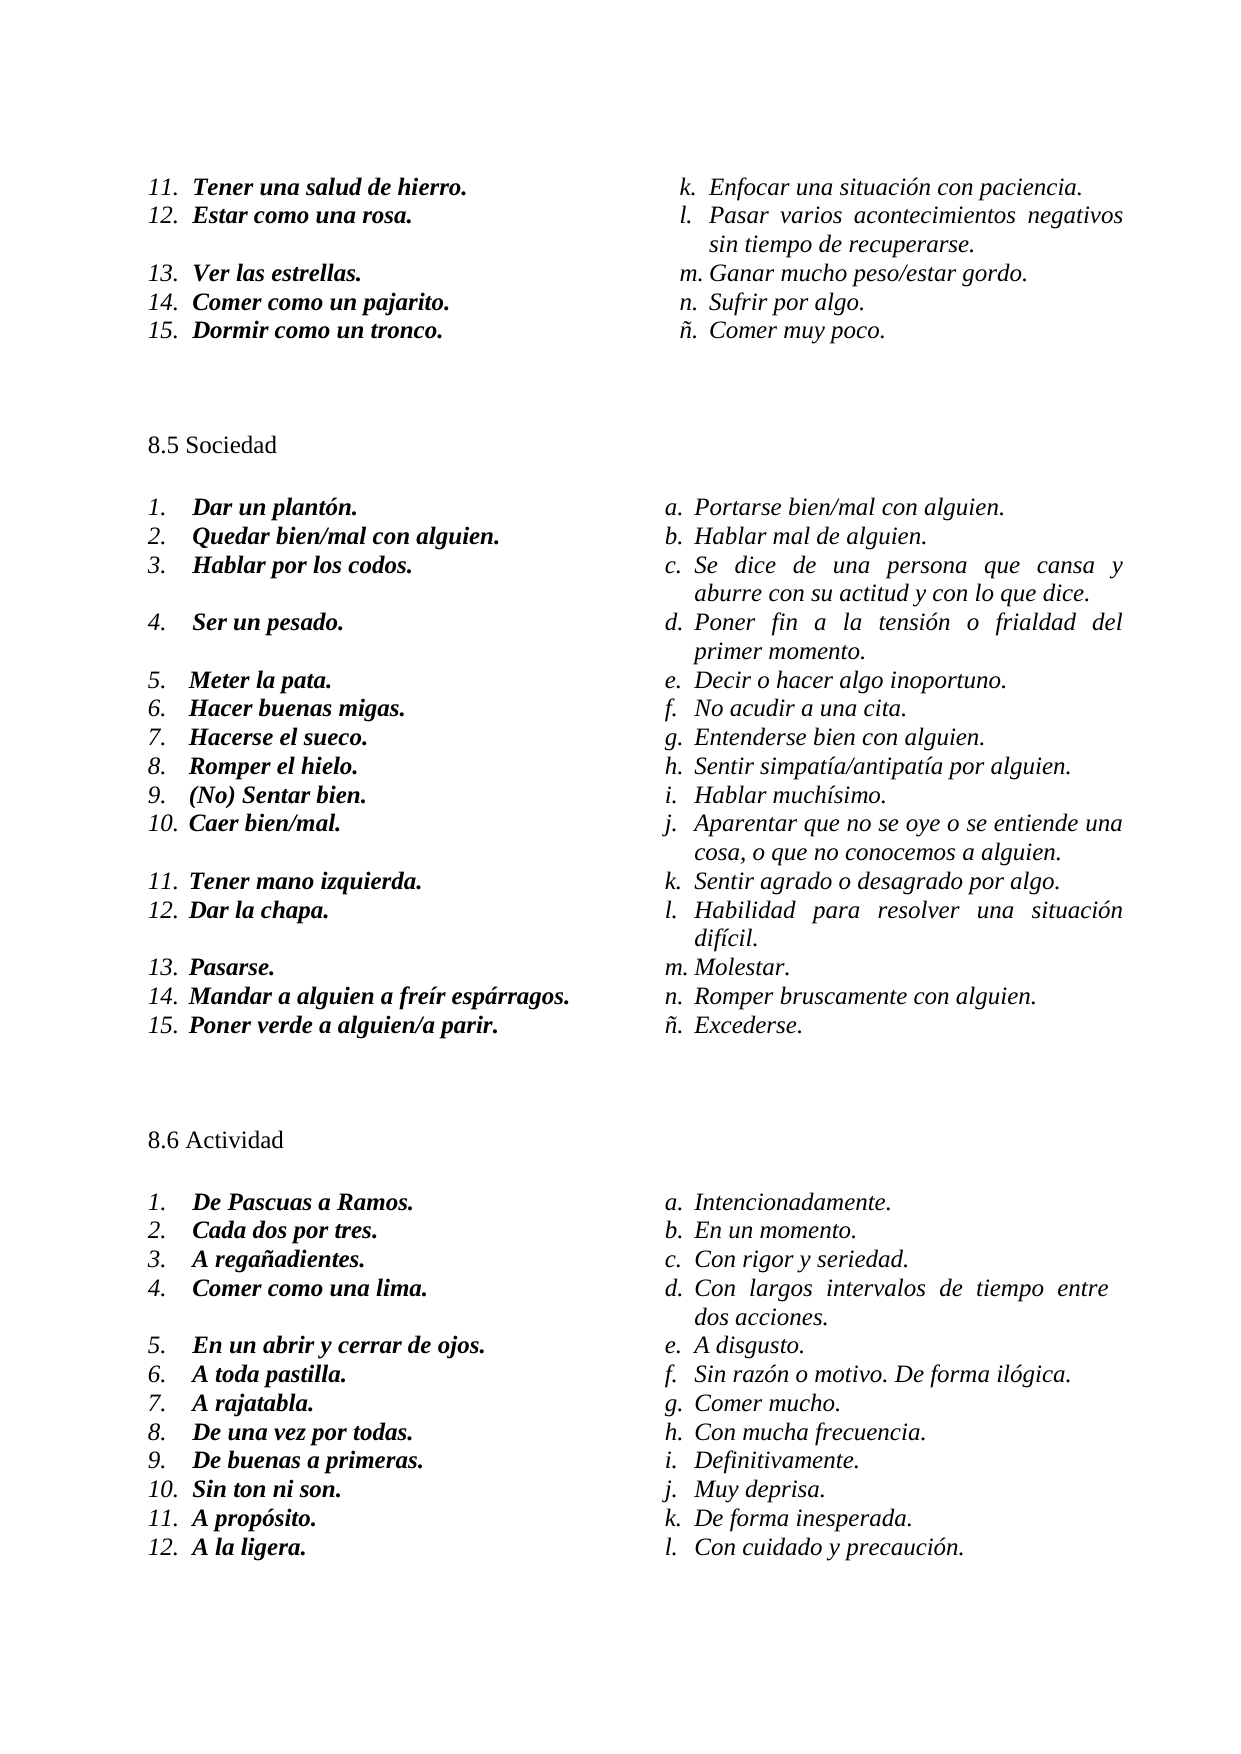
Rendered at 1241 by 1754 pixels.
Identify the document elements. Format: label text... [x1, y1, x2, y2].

table_cell 13. Pasarse. [133, 952, 650, 981]
table_cell c. Se dice de una persona que cansa y aburre con su actitud y con lo que dice. [650, 550, 1137, 607]
table_cell l. Habilidad para resolver una situación difícil. [650, 895, 1137, 952]
table_cell c. Con rigor y seriedad. [650, 1244, 1122, 1273]
table_cell 12. Dar la chapa. [133, 895, 650, 952]
table_cell 7. A rajatabla. [133, 1388, 650, 1417]
table_cell 15. Poner verde a alguien/a parir. [133, 1010, 650, 1038]
table_cell 6. Hacer buenas migas. [133, 694, 650, 722]
table_cell n. Sufrir por algo. [665, 287, 1137, 316]
table_cell 5. En un abrir y cerrar de ojos. [133, 1330, 650, 1359]
table_cell 11. Tener una salud de hierro. [133, 172, 664, 201]
table_cell 2. Quedar bien/mal con alguien. [133, 521, 650, 550]
table_header 1. De Pascuas a Ramos. [133, 1187, 650, 1215]
table_cell b. Hablar mal de alguien. [650, 521, 1137, 550]
table_cell 3. A regañadientes. [133, 1244, 650, 1273]
table_cell 8. Romper el hielo. [133, 751, 650, 780]
table_cell 9. (No) Sentar bien. [133, 780, 650, 808]
subtitle 8.5 Sociedad [148, 431, 1092, 459]
table_cell e. Decir o hacer algo inoportuno. [650, 665, 1137, 693]
table_cell m. Ganar mucho peso/estar gordo. [665, 258, 1137, 287]
table_cell g. Comer mucho. [650, 1388, 1122, 1417]
table_cell 10. Sin ton ni son. [133, 1474, 650, 1503]
table_header a. Portarse bien/mal con alguien. [650, 492, 1137, 521]
table_cell f. No acudir a una cita. [650, 694, 1137, 722]
table_cell h. Con mucha frecuencia. [650, 1417, 1122, 1445]
table_cell e. A disgusto. [650, 1330, 1122, 1359]
table_cell 2. Cada dos por tres. [133, 1215, 650, 1244]
table_cell 8. De una vez por todas. [133, 1417, 650, 1445]
table_cell 14. Mandar a alguien a freír espárragos. [133, 981, 650, 1010]
table_cell 14. Comer como un pajarito. [133, 287, 664, 316]
table_cell k. Sentir agrado o desagrado por algo. [650, 866, 1137, 895]
table_cell l. Con cuidado y precaución. [650, 1532, 1122, 1560]
table_cell k. De forma inesperada. [650, 1503, 1122, 1532]
table_cell 7. Hacerse el sueco. [133, 722, 650, 751]
table_header 1. Dar un plantón. [133, 492, 650, 521]
table_cell 12. Estar como una rosa. [133, 201, 664, 258]
table_cell f. Sin razón o motivo. De forma ilógica. [650, 1359, 1122, 1388]
table_header a. Intencionadamente. [650, 1187, 1122, 1215]
table_cell 11. A propósito. [133, 1503, 650, 1532]
table_cell 4. Ser un pesado. [133, 607, 650, 665]
table_cell h. Sentir simpatía/antipatía por alguien. [650, 751, 1137, 780]
table_cell j. Muy deprisa. [650, 1474, 1122, 1503]
table_cell m. Molestar. [650, 952, 1137, 981]
table_cell 15. Dormir como un tronco. [133, 316, 664, 344]
table_cell l. Pasar varios acontecimientos negativos sin tiempo de recuperarse. [665, 201, 1137, 258]
table_cell d. Con largos intervalos de tiempo entre dos acciones. [650, 1273, 1122, 1330]
table_cell 10. Caer bien/mal. [133, 809, 650, 866]
table_cell n. Romper bruscamente con alguien. [650, 981, 1137, 1010]
table_cell i. Definitivamente. [650, 1445, 1122, 1474]
table_cell k. Enfocar una situación con paciencia. [665, 172, 1137, 201]
table_cell 11. Tener mano izquierda. [133, 866, 650, 895]
table_cell 9. De buenas a primeras. [133, 1445, 650, 1474]
table_cell 4. Comer como una lima. [133, 1273, 650, 1330]
subtitle 8.6 Actividad [148, 1125, 1092, 1153]
table_cell b. En un momento. [650, 1215, 1122, 1244]
table_cell i. Hablar muchísimo. [650, 780, 1137, 808]
table_cell ñ. Comer muy poco. [665, 316, 1137, 344]
table_cell 12. A la ligera. [133, 1532, 650, 1560]
table_cell d. Poner fin a la tensión o frialdad del primer momento. [650, 607, 1137, 665]
table_cell 13. Ver las estrellas. [133, 258, 664, 287]
table_cell g. Entenderse bien con alguien. [650, 722, 1137, 751]
table_cell ñ. Excederse. [650, 1010, 1137, 1038]
table_cell 3. Hablar por los codos. [133, 550, 650, 607]
table_cell j. Aparentar que no se oye o se entiende una cosa, o que no conocemos a alguien. [650, 809, 1137, 866]
table_cell 6. A toda pastilla. [133, 1359, 650, 1388]
table_cell 5. Meter la pata. [133, 665, 650, 693]
